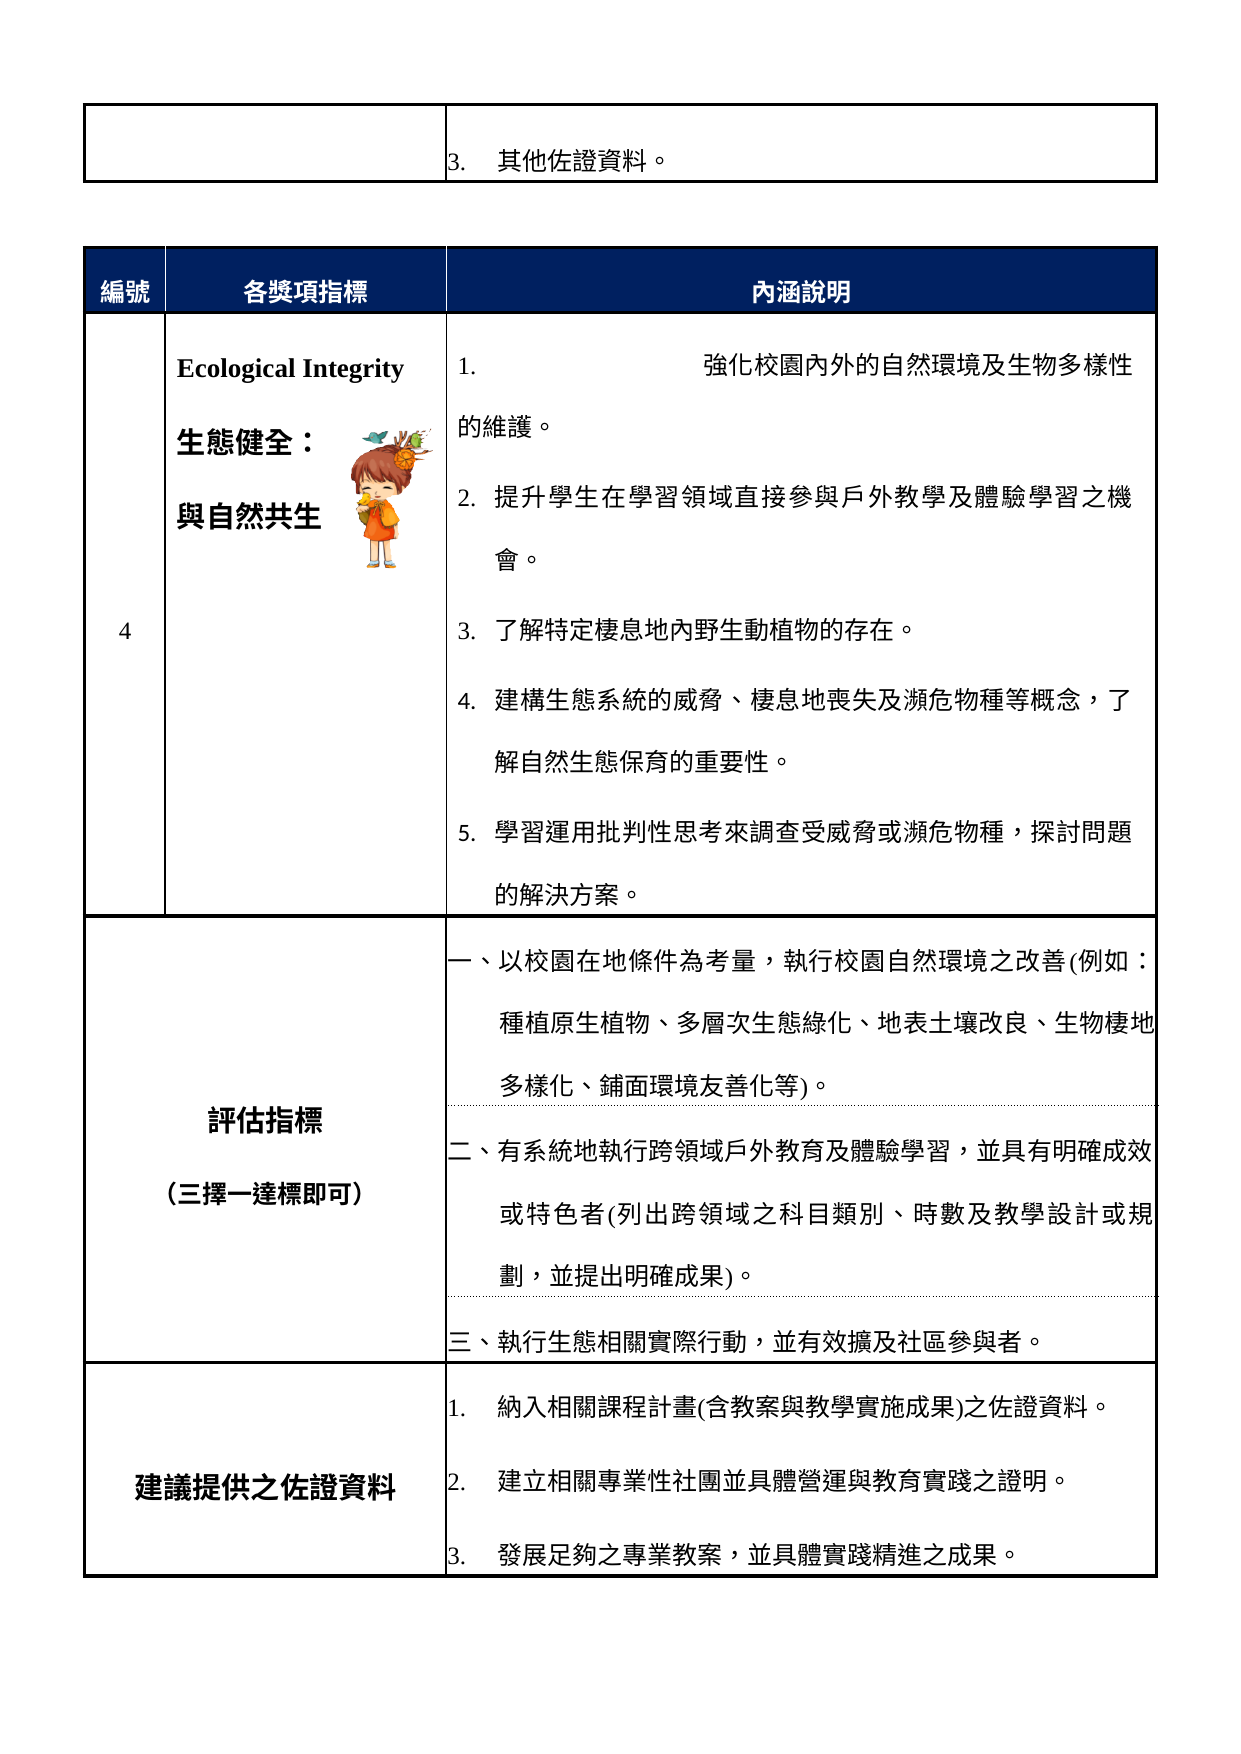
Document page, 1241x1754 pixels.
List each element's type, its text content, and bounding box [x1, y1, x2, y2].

table_cell 納入相關課程計畫(含教案與教學實施成果)之佐證資料。 建立相關專業性社團並具體營運與教育實踐之證明。 發展足夠之專業教案，並具體實踐精進之成果。 [447, 1364, 1155, 1574]
table_header 內涵說明 [447, 249, 1155, 311]
table_header 各獎項指標 [166, 249, 446, 311]
table_cell Ecological Integrity 生態健全： 與自然共生 [166, 314, 446, 914]
table_cell [86, 106, 445, 180]
table_cell 4 [86, 314, 164, 914]
table_cell 建議提供之佐證資料 [86, 1364, 445, 1574]
table_header 編號 [86, 249, 165, 311]
table_cell 一、以校園在地條件為考量，執行校園自然環境之改善(例如：種植原生植物、多層次生態綠化、地表土壤改良、生物棲地多樣化、鋪面環境友善化等)。 [447, 918, 1155, 1105]
table_cell 二、有系統地執行跨領域戶外教育及體驗學習，並具有明確成效或特色者(列出跨領域之科目類別、時數及教學設計或規劃，並提出明確成果)。 [447, 1105, 1155, 1296]
table_cell 納入相關課程計畫(含教案與教學實施成果)之佐證資料。 建立相關專業性社團並具體營運與教育實踐之證明。 其他佐證資料。 [447, 106, 1155, 180]
table_cell 評估指標 （三擇一達標即可） [86, 918, 445, 1361]
table_cell 三、執行生態相關實際行動，並有效擴及社區參與者。 [447, 1296, 1155, 1361]
table_cell 強化校園內外的自然環境及生物多樣性的維護。 提升學生在學習領域直接參與戶外教學及體驗學習之機會。 了解特定棲息地內野生動植物的存在。 建構生態系統的威脅、棲息地喪失及瀕危物種等概念，了解自然生態保育的重要性。 學習運用批判性思考來調查受威脅或瀕危物種，探討問題的解決方案。 [447, 314, 1155, 914]
